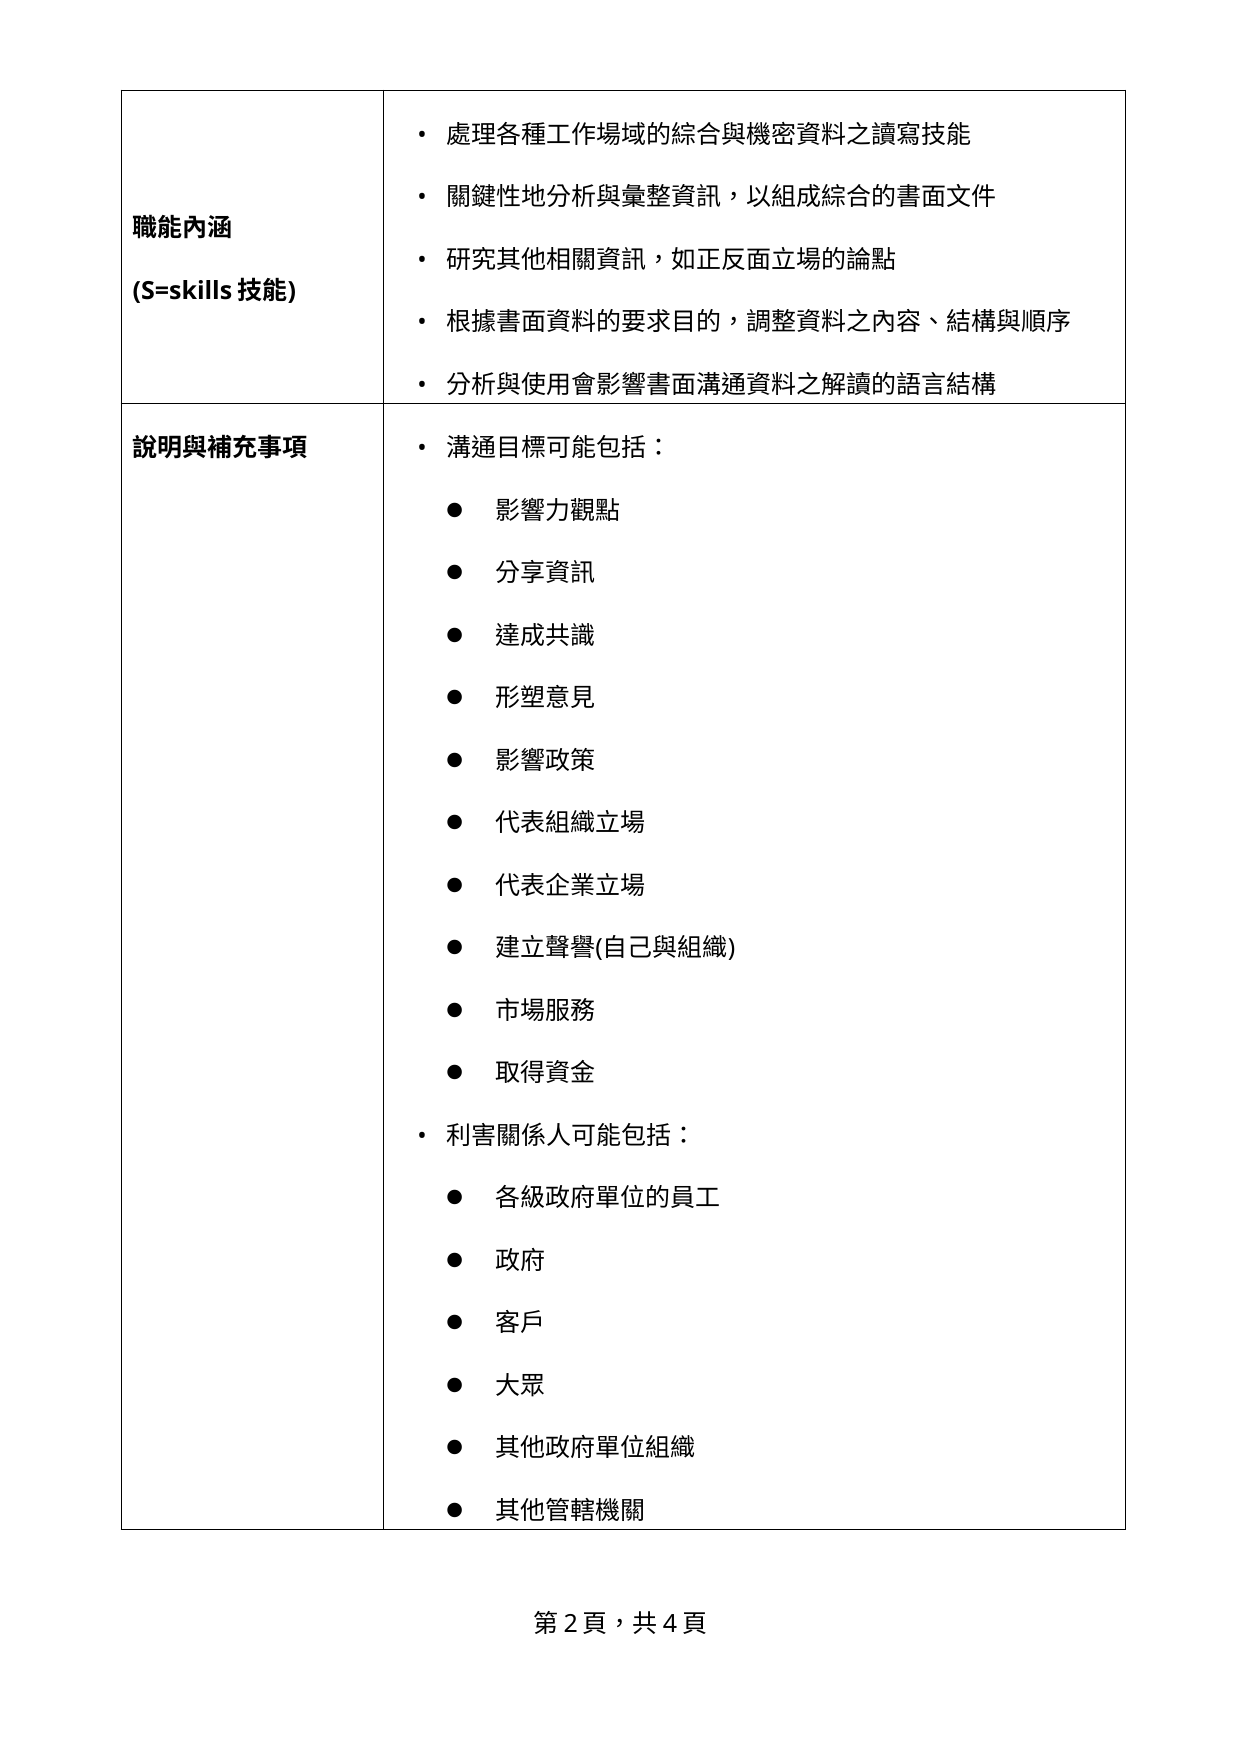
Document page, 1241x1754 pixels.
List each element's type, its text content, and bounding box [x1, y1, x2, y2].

table_cell 溝通目標可能包括： 影響力觀點 分享資訊 達成共識 形塑意見 影響政策 代表組織立場 代表企業立場 建立聲譽(自己與組織) 市場服務 取得資金 利害關係人可能包括： 各級政府單位的員工 政府 客戶 大眾 其他政府單位組織 其他管轄機關 工會與相關代表 董事會 國際政府 國際團體 社區群組 非政府組織 特殊利益團體 關鍵具影響力之人士 溝通方式可能包括： 考量各種組織/政府單位的議題 考量政治敏感性 諮詢 合作 綜合文件可能包括： 簡報文件 演講 媒體簡報 立場聲明書/意見書 企業案例 報告 公共政策策略 政策判斷 政策指導方針 組織要求可能包括： 使用白話文 格式 使用/不使用特殊用語 簡寫 技術用語 官方語言 縮寫 要求減少書面資料所用的難懂術語 使用特殊溝通管道 私人或機密資料 政治敏感資料 [384, 404, 1125, 1529]
table_cell 說明與補充事項 [122, 404, 383, 1529]
table_cell 職能內涵 (S=skills技能) [122, 91, 383, 403]
table_cell 處理各種工作場域的綜合與機密資料之讀寫技能 關鍵性地分析與彙整資訊，以組成綜合的書面文件 研究其他相關資訊，如正反面立場的論點 根據書面資料的要求目的，調整資料之內容、結構與順序 分析與使用會影響書面溝通資料之解讀的語言結構 [384, 91, 1125, 403]
